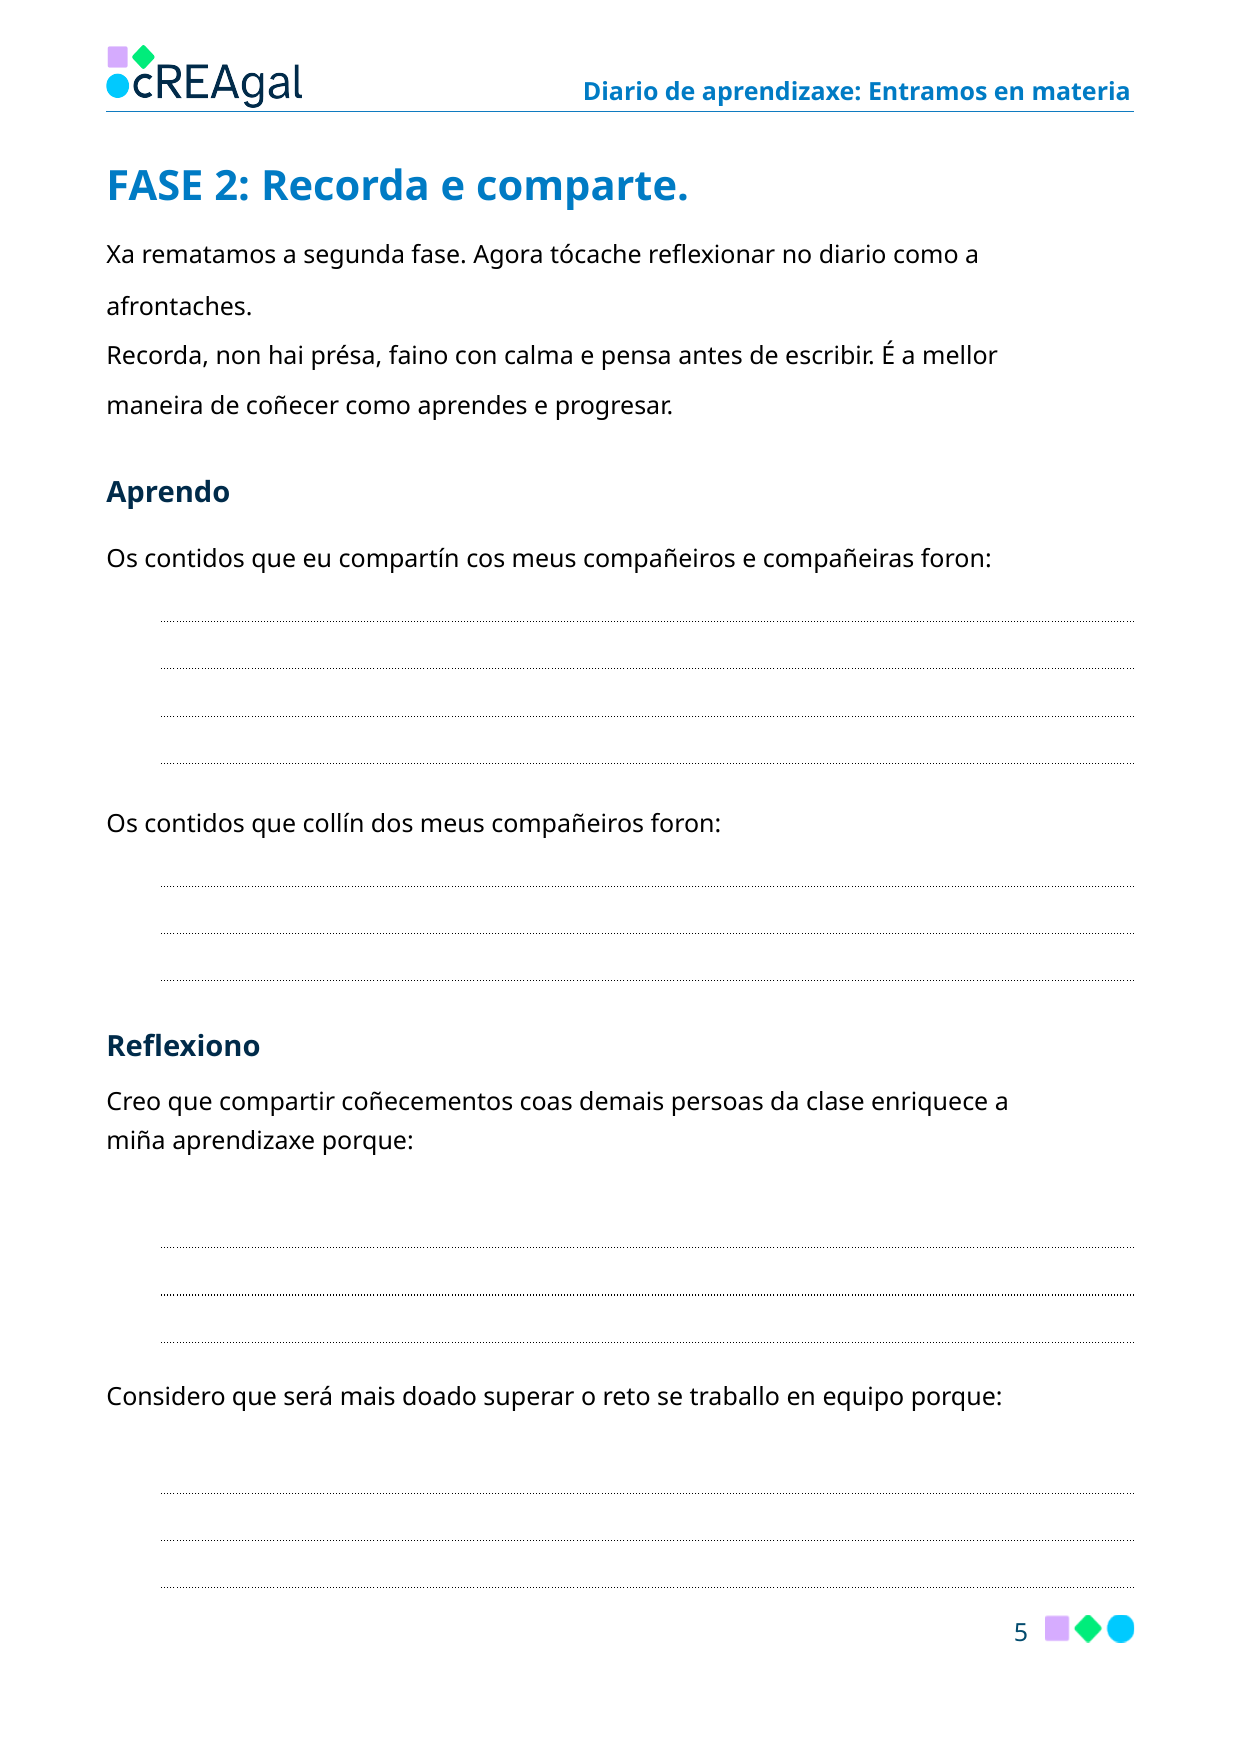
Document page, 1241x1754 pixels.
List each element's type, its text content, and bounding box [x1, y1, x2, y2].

text maneira de coñecer como aprendes e progresar. [106, 387, 1134, 421]
table_cell [160, 669, 1134, 717]
table_cell [160, 887, 1134, 934]
text afrontaches. [106, 288, 1134, 322]
text Xa rematamos a segunda fase. Agora tócache reflexionar no diario como a [106, 237, 1134, 271]
table_cell [160, 1541, 1134, 1588]
text Os contidos que collín dos meus compañeiros foron: [106, 805, 1134, 839]
table_cell [160, 622, 1134, 669]
text Os contidos que eu compartín cos meus compañeiros e compañeiras foron: [106, 541, 1134, 575]
table_cell [160, 934, 1134, 981]
table_header [160, 575, 1134, 622]
table_header [160, 839, 1134, 887]
subtitle FASE 2: Recorda e comparte. [106, 156, 1134, 213]
table_cell [160, 1494, 1134, 1541]
text Considero que será mais doado superar o reto se traballo en equipo porque: [106, 1378, 1134, 1446]
picture [1124, 1631, 1135, 1643]
text Creo que compartir coñecementos coas demais persoas da clase enriquece a [106, 1083, 1134, 1117]
subtitle Reflexiono [106, 1025, 1134, 1065]
picture [1045, 1615, 1118, 1643]
table_cell [160, 717, 1134, 764]
picture [106, 45, 302, 108]
table_cell [160, 1248, 1134, 1296]
picture [1128, 1615, 1135, 1625]
table_header [160, 1201, 1134, 1248]
text Recorda, non hai présa, faino con calma e pensa antes de escribir. É a mellor [106, 338, 1134, 372]
subtitle Aprendo [106, 471, 1134, 511]
text miña aprendizaxe porque: [106, 1123, 1134, 1196]
table_header [160, 1446, 1134, 1494]
table_cell [160, 1296, 1134, 1343]
